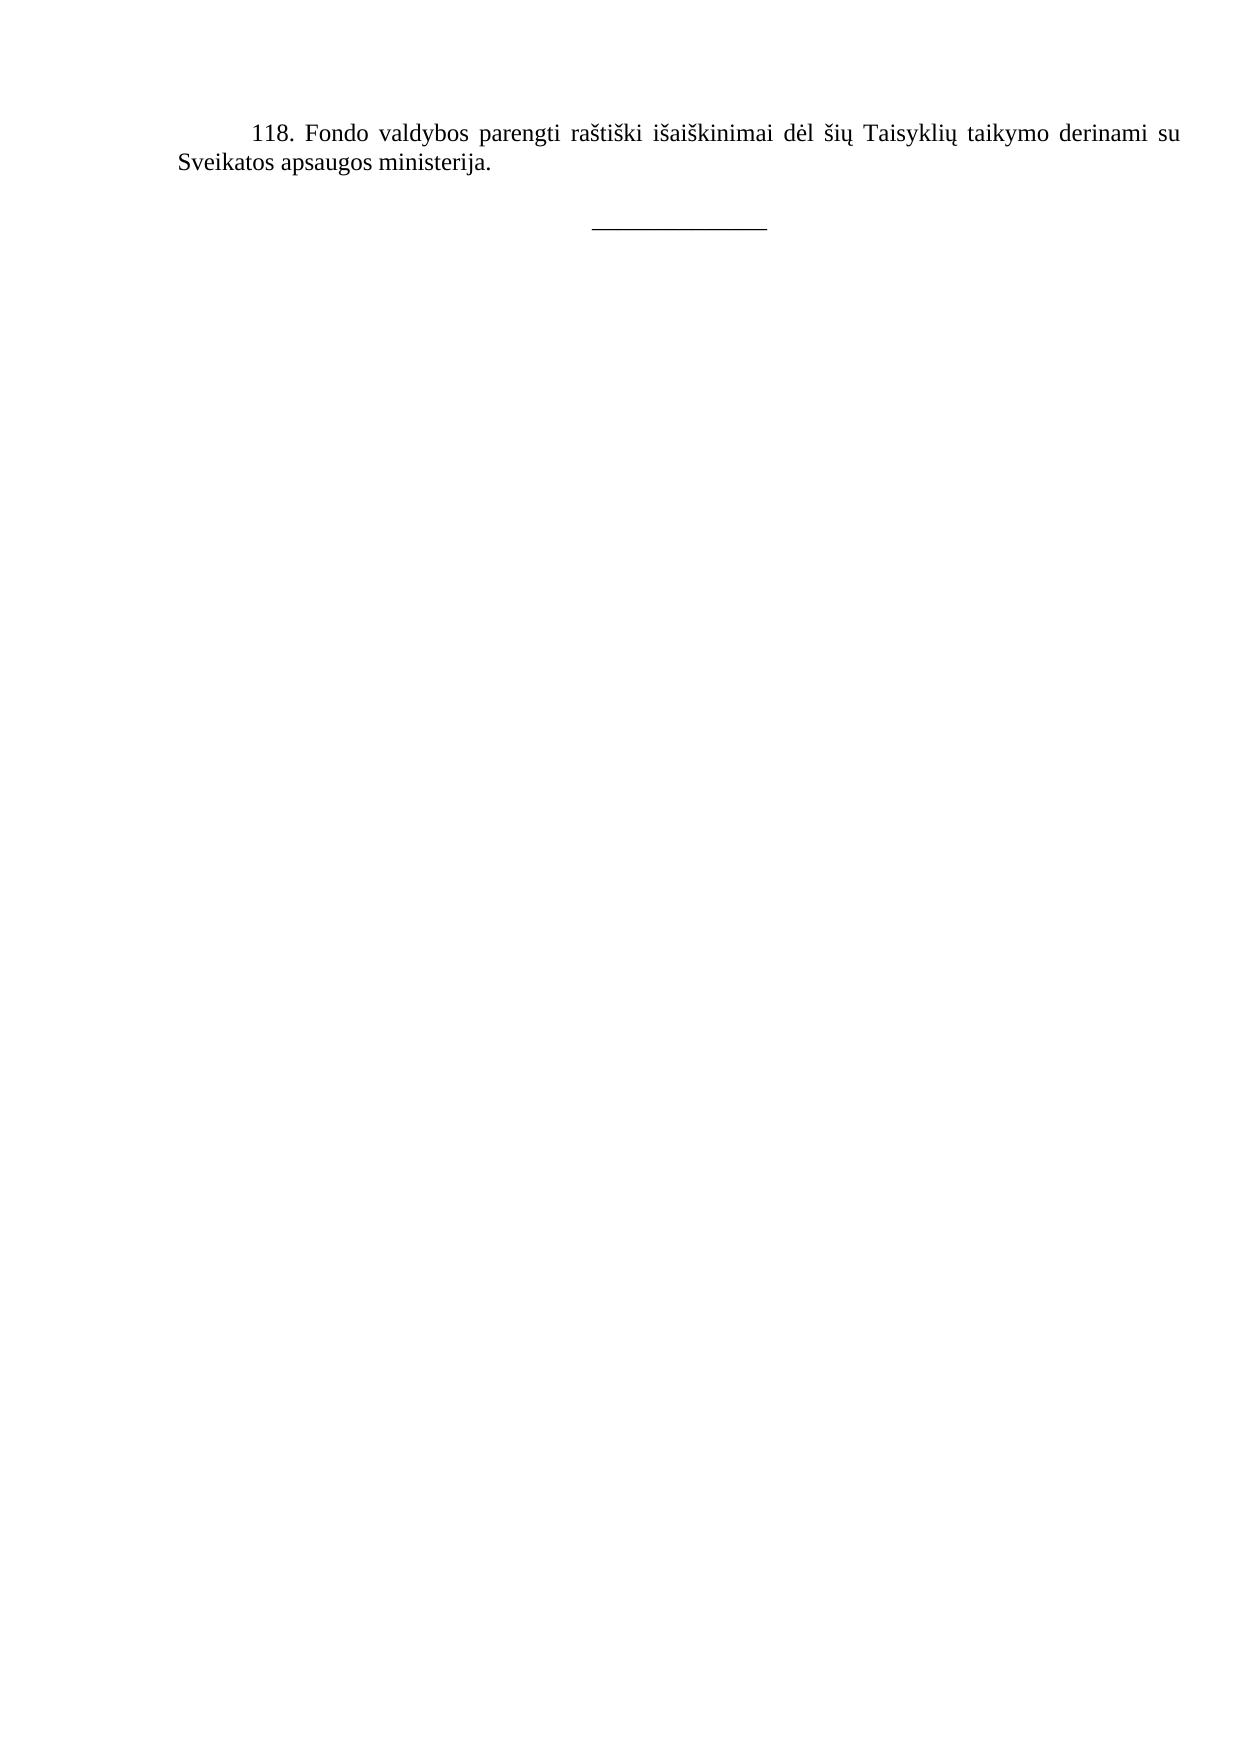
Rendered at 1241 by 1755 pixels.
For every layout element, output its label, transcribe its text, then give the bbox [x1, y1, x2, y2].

text ______________ [177, 204, 1181, 233]
text 118. Fondo valdybos parengti raštiški išaiškinimai dėl šių Taisyklių taikymo derinami su Sveikatos apsaugos ministerija. [177, 118, 1181, 176]
